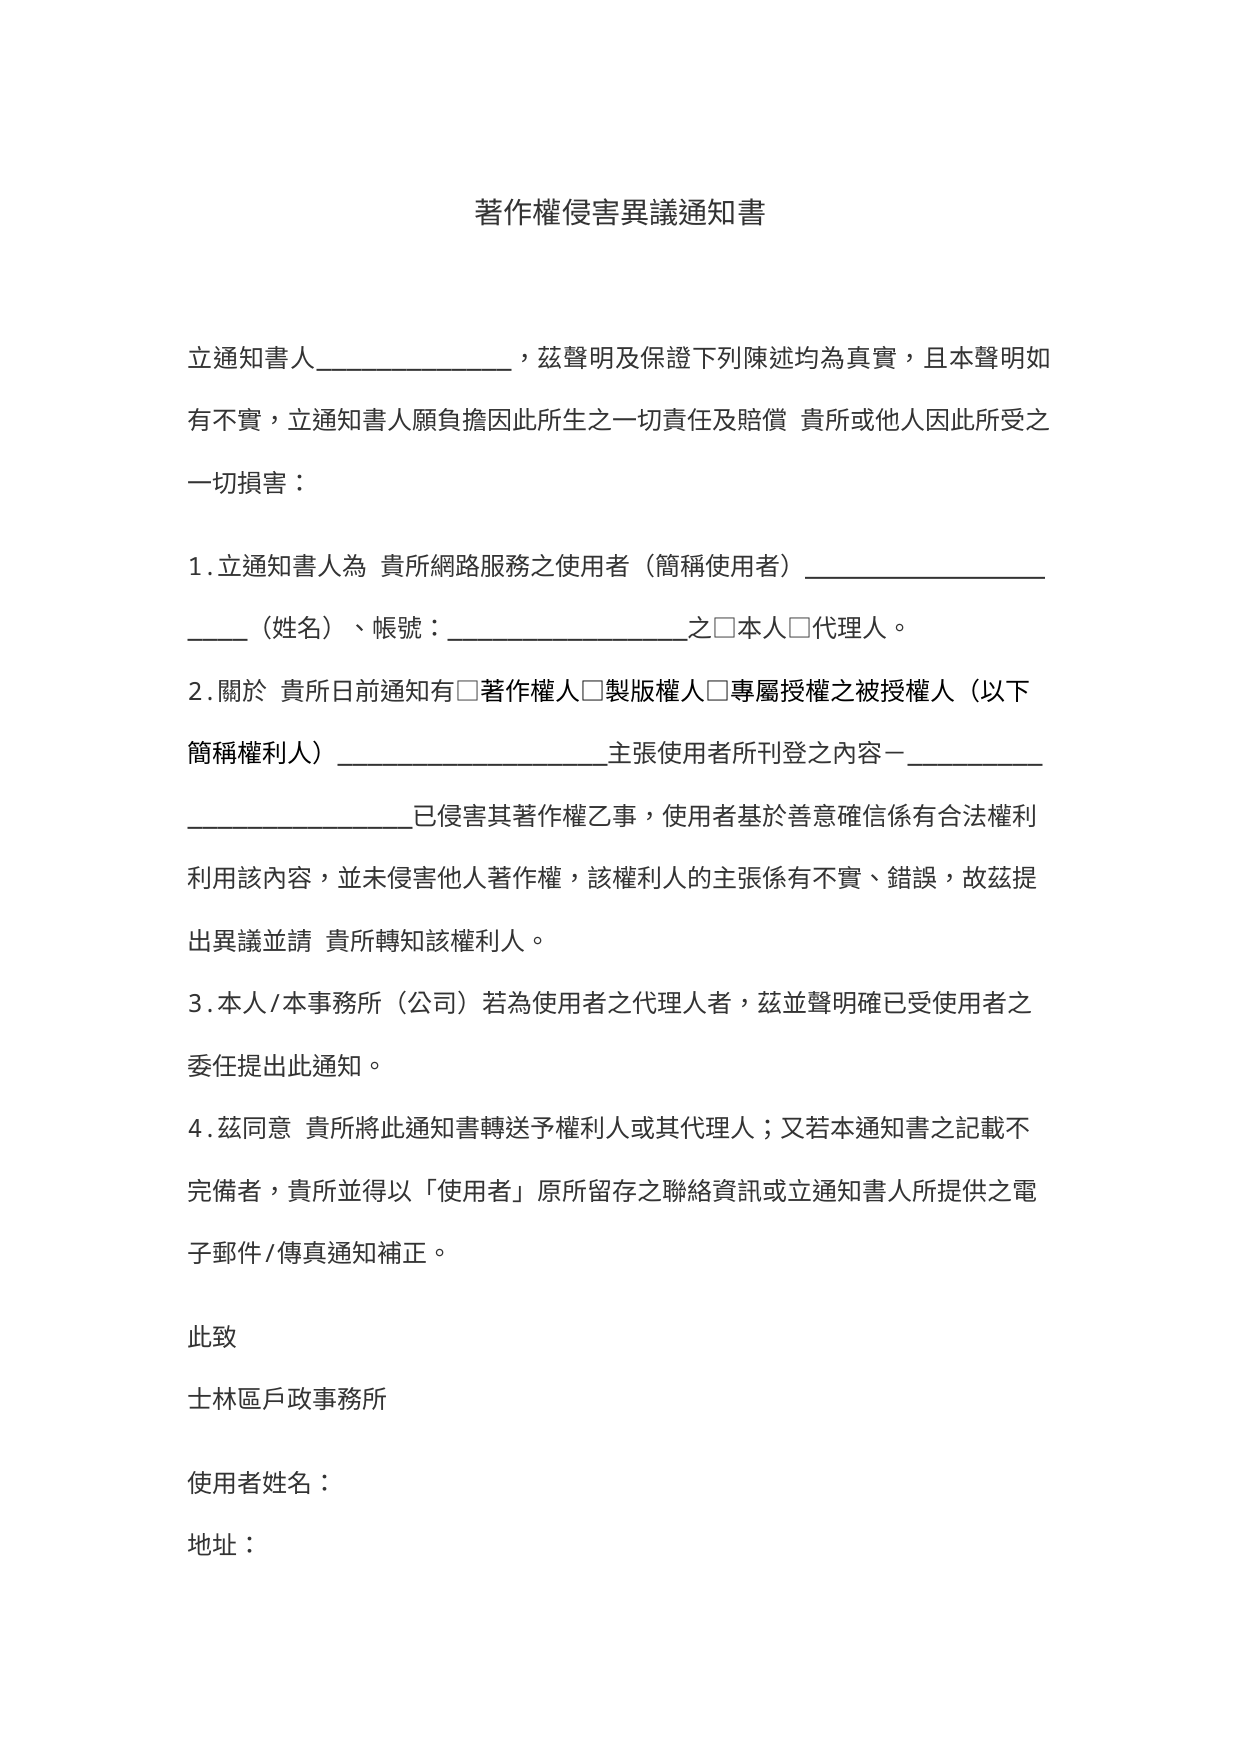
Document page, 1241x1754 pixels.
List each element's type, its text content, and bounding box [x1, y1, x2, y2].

text 1.立通知書人為 貴所網路服務之使用者（簡稱使用者）____________________（姓名）、帳號：________________之□本人□代理人。 2.關於 貴所日前通知有□著作權人□製版權人□專屬授權之被授權人（以下簡稱權利人）__________________主張使用者所刊登之內容－________________________已侵害其著作權乙事，使用者基於善意確信係有合法權利利用該內容，並未侵害他人著作權，該權利人的主張係有不實、錯誤，故茲提出異議並請 貴所轉知該權利人。 3.本人/本事務所（公司）若為使用者之代理人者，茲並聲明確已受使用者之委任提出此通知。 4.茲同意 貴所將此通知書轉送予權利人或其代理人；又若本通知書之記載不完備者，貴所並得以「使用者」原所留存之聯絡資訊或立通知書人所提供之電子郵件/傳真通知補正。 [187, 523, 1053, 1273]
text 著作權侵害異議通知書 [187, 169, 1053, 231]
text 使用者姓名： 地址： [187, 1439, 1053, 1564]
text 立通知書人_____________，茲聲明及保證下列陳述均為真實，且本聲明如有不實，立通知書人願負擔因此所生之一切責任及賠償 貴所或他人因此所受之一切損害： [187, 252, 1053, 502]
text 此致 士林區戶政事務所 [187, 1294, 1053, 1419]
